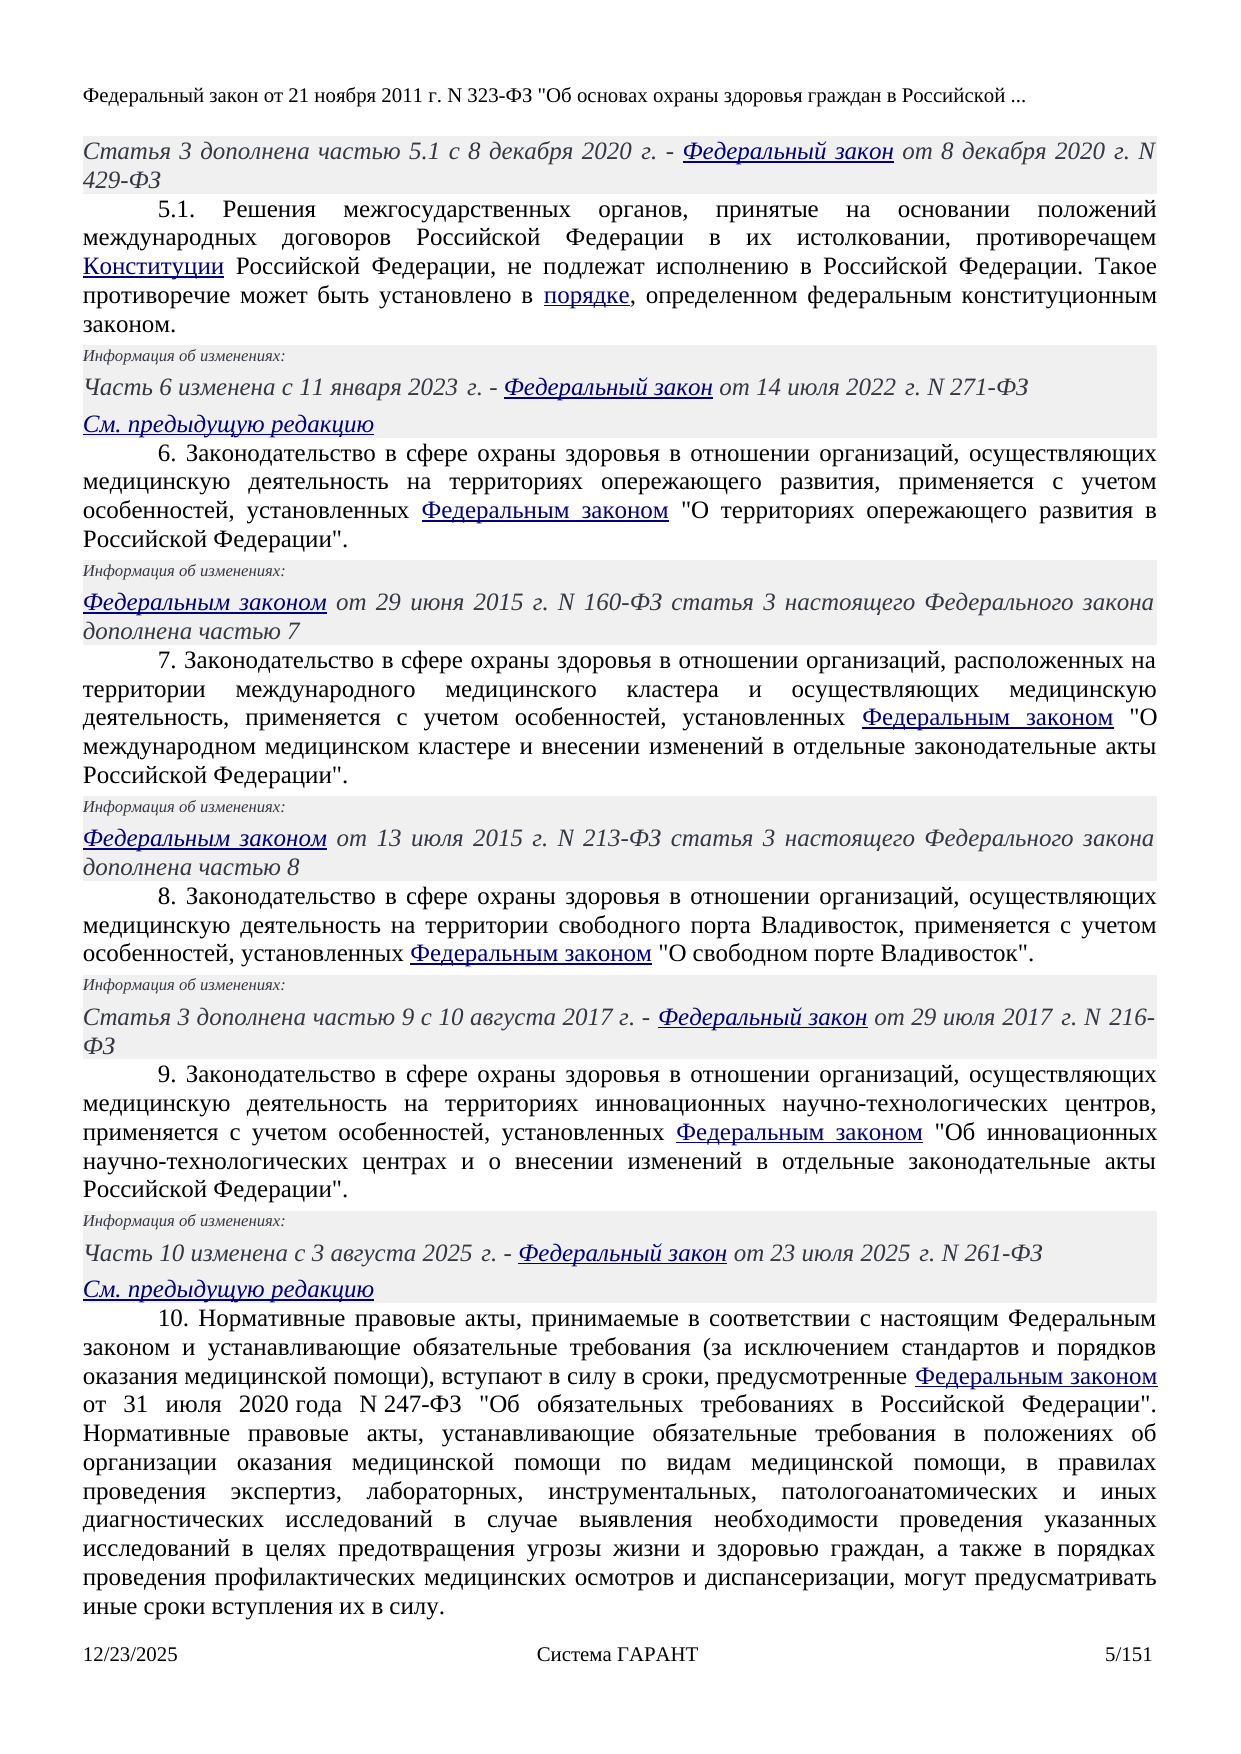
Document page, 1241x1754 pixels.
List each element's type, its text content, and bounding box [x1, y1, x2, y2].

text 7. Законодательство в сфере охраны здоровья в отношении организаций, расположенных на территории международного медицинского кластера и осуществляющих медицинскую деятельность, применяется с учетом особенностей, установленных Федеральным законом "О международном медицинском кластере и внесении изменений в отдельные законодательные акты Российской Федерации". [83, 645, 1157, 789]
text См. предыдущую редакцию [83, 1274, 1157, 1303]
text Часть 6 изменена с 11 января 2023 г. - Федеральный закон от 14 июля 2022 г. N 271-ФЗ [1031, 372, 1157, 401]
text 5.1. Решения межгосударственных органов, принятые на основании положений международных договоров Российской Федерации в их истолковании, противоречащем Конституции Российской Федерации, не подлежат исполнению в Российской Федерации. Такое противоречие может быть установлено в порядке, определенном федеральным конституционным законом. [83, 194, 1157, 337]
text Федеральным законом от 29 июня 2015 г. N 160-ФЗ статья 3 настоящего Федерального закона дополнена частью 7 [302, 616, 1157, 645]
text Информация об изменениях: [287, 1211, 1157, 1230]
text Федеральным законом от 13 июля 2015 г. N 213-ФЗ статья 3 настоящего Федерального закона дополнена частью 8 [302, 852, 1157, 881]
text Часть 10 изменена с 3 августа 2025 г. - Федеральный закон от 23 июля 2025 г. N 261-ФЗ [1045, 1238, 1157, 1267]
text Информация об изменениях: [287, 975, 1157, 994]
text 8. Законодательство в сфере охраны здоровья в отношении организаций, осуществляющих медицинскую деятельность на территории свободного порта Владивосток, применяется с учетом особенностей, установленных Федеральным законом "О свободном порте Владивосток". [83, 881, 1157, 967]
text 9. Законодательство в сфере охраны здоровья в отношении организаций, осуществляющих медицинскую деятельность на территориях инновационных научно-технологических центров, применяется с учетом особенностей, установленных Федеральным законом "Об инновационных научно-технологических центрах и о внесении изменений в отдельные законодательные акты Российской Федерации". [83, 1059, 1157, 1203]
text 10. Нормативные правовые акты, принимаемые в соответствии с настоящим Федеральным законом и устанавливающие обязательные требования (за исключением стандартов и порядков оказания медицинской помощи), вступают в силу в сроки, предусмотренные Федеральным законом от 31 июля 2020 года N 247-ФЗ "Об обязательных требованиях в Российской Федерации". Нормативные правовые акты, устанавливающие обязательные требования в положениях об организации оказания медицинской помощи по видам медицинской помощи, в правилах проведения экспертиз, лабораторных, инструментальных, патологоанатомических и иных диагностических исследований в случае выявления необходимости проведения указанных исследований в целях предотвращения угрозы жизни и здоровью граждан, а также в порядках проведения профилактических медицинских осмотров и диспансеризации, могут предусматривать иные сроки вступления их в силу. [83, 1303, 1157, 1619]
text Статья 3 дополнена частью 5.1 с 8 декабря 2020 г. - Федеральный закон от 8 декабря 2020 г. N 429-ФЗ [163, 136, 1157, 194]
text См. предыдущую редакцию [377, 409, 1157, 438]
text Статья 3 дополнена частью 9 с 10 августа 2017 г. - Федеральный закон от 29 июля 2017 г. N 216-ФЗ [118, 1002, 1157, 1059]
text Информация об изменениях: [287, 560, 1157, 579]
text Информация об изменениях: [287, 345, 1157, 364]
text 6. Законодательство в сфере охраны здоровья в отношении организаций, осуществляющих медицинскую деятельность на территориях опережающего развития, применяется с учетом особенностей, установленных Федеральным законом "О территориях опережающего развития в Российской Федерации". [83, 438, 1157, 553]
text Информация об изменениях: [287, 796, 1157, 816]
